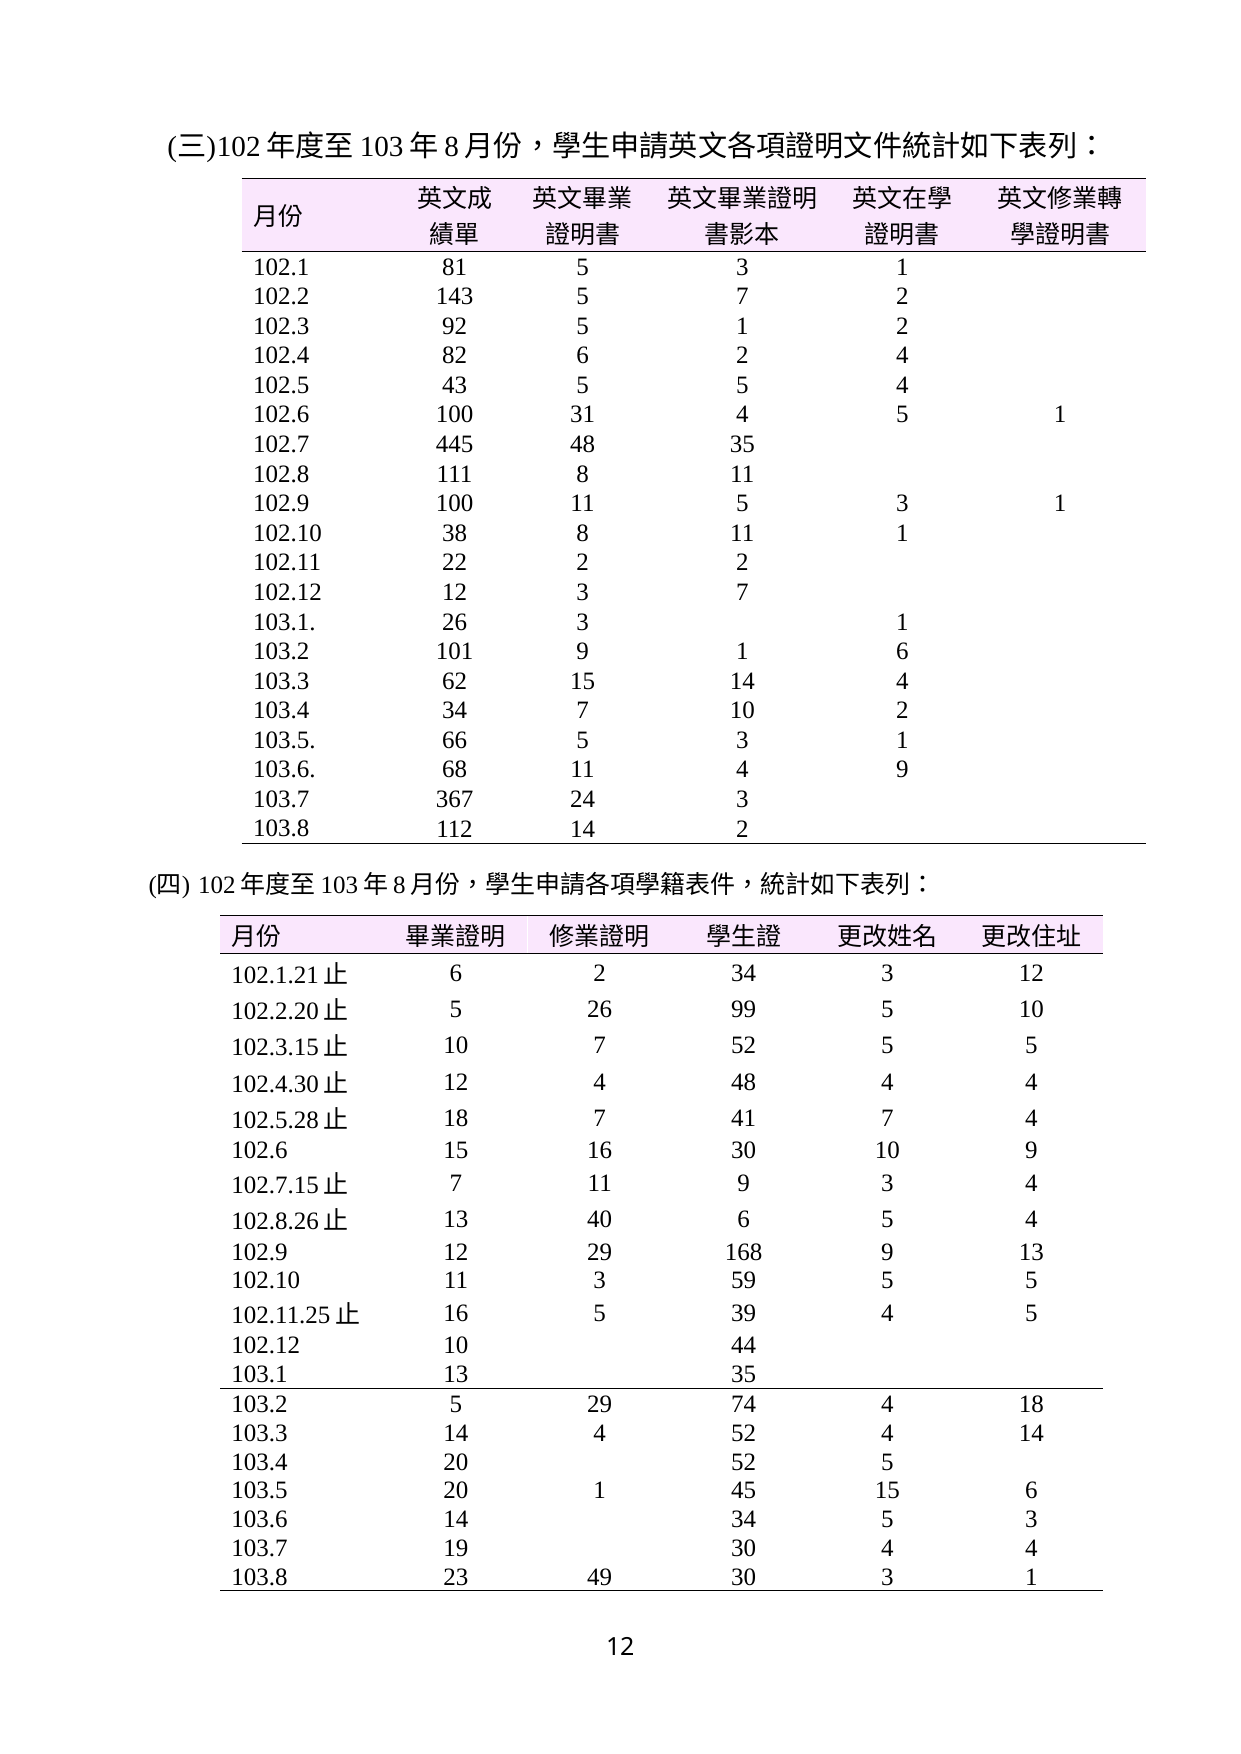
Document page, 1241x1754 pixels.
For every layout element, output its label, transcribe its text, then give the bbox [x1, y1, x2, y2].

table_cell [974, 518, 1146, 547]
table_cell [528, 1504, 671, 1533]
table_cell 4 [959, 1164, 1103, 1201]
table_cell 62 [398, 665, 510, 695]
table_cell 26 [398, 606, 510, 636]
table_cell 14 [654, 665, 830, 695]
table_cell 2 [830, 310, 974, 340]
table_cell 11 [654, 458, 830, 488]
table_cell 2 [510, 547, 654, 577]
table_cell 4 [815, 1294, 959, 1331]
table_header 英文畢業證明書 [510, 179, 654, 251]
table_cell 5 [959, 1294, 1103, 1331]
table_cell 3 [959, 1504, 1103, 1533]
table_cell [830, 429, 974, 458]
table_cell [815, 1331, 959, 1359]
table_header 畢業證明 [384, 916, 527, 953]
table_cell 103.4 [220, 1447, 384, 1475]
table_cell 68 [398, 754, 510, 784]
table_cell 5 [959, 1266, 1103, 1294]
table_cell 102.3.15止 [220, 1027, 384, 1063]
table_cell 16 [384, 1294, 527, 1331]
table_cell 40 [528, 1201, 671, 1237]
table_cell 103.6 [220, 1504, 384, 1533]
table_cell 103.3 [220, 1418, 384, 1447]
table_cell 13 [384, 1359, 527, 1388]
table_cell 4 [654, 754, 830, 784]
table_cell 5 [815, 1201, 959, 1237]
table_cell [830, 458, 974, 488]
table_cell [974, 458, 1146, 488]
table_cell 15 [815, 1475, 959, 1504]
table_cell 16 [528, 1136, 671, 1164]
table_cell 9 [510, 636, 654, 665]
table_cell 6 [959, 1475, 1103, 1504]
table_cell 102.2.20止 [220, 991, 384, 1027]
table_cell 5 [510, 725, 654, 754]
table_cell 6 [384, 954, 527, 991]
table_cell 82 [398, 340, 510, 369]
table_cell 14 [384, 1418, 527, 1447]
table_cell 7 [654, 281, 830, 310]
table_cell 92 [398, 310, 510, 340]
table_cell 15 [510, 665, 654, 695]
table_cell [959, 1331, 1103, 1359]
table_cell 14 [510, 813, 654, 843]
table_cell 59 [671, 1266, 815, 1294]
table_cell 102.8 [242, 458, 398, 488]
table_cell 9 [671, 1164, 815, 1201]
table_cell 5 [959, 1027, 1103, 1063]
table_cell 5 [815, 1447, 959, 1475]
table_cell 30 [671, 1136, 815, 1164]
table_cell 12 [384, 1237, 527, 1266]
table_cell 52 [671, 1447, 815, 1475]
table_cell 34 [398, 695, 510, 724]
table_cell 103.7 [220, 1533, 384, 1562]
table_cell 102.11 [242, 547, 398, 577]
table_cell [974, 310, 1146, 340]
table_cell 20 [384, 1475, 527, 1504]
table_cell [974, 252, 1146, 281]
table_cell 12 [959, 954, 1103, 991]
table_cell 5 [815, 1027, 959, 1063]
table_cell 35 [671, 1359, 815, 1388]
table_cell 5 [528, 1294, 671, 1331]
table_cell 103.2 [220, 1389, 384, 1418]
table_cell [528, 1331, 671, 1359]
table_cell 7 [528, 1099, 671, 1136]
table_cell 34 [671, 1504, 815, 1533]
table_cell [974, 725, 1146, 754]
table_cell 7 [654, 577, 830, 606]
table_cell 168 [671, 1237, 815, 1266]
table_cell 10 [959, 991, 1103, 1027]
table_cell 367 [398, 784, 510, 813]
table_cell 34 [671, 954, 815, 991]
table_cell [974, 754, 1146, 784]
table_cell 1 [959, 1562, 1103, 1590]
table_header 修業證明 [528, 916, 671, 953]
table_cell 4 [654, 399, 830, 429]
table_cell 11 [510, 754, 654, 784]
table_cell [974, 636, 1146, 665]
table_cell 13 [384, 1201, 527, 1237]
table_cell 4 [815, 1389, 959, 1418]
table_header 學生證 [671, 916, 815, 953]
table_cell [974, 429, 1146, 458]
table_cell 26 [528, 991, 671, 1027]
table_cell 2 [830, 281, 974, 310]
table_cell 143 [398, 281, 510, 310]
table_cell 10 [815, 1136, 959, 1164]
table_cell [974, 813, 1146, 843]
table_cell 1 [654, 310, 830, 340]
table_cell 1 [974, 399, 1146, 429]
table_cell 3 [654, 784, 830, 813]
table_cell 4 [815, 1418, 959, 1447]
table_cell 102.4.30止 [220, 1063, 384, 1099]
table_cell 12 [384, 1063, 527, 1099]
table_cell [974, 547, 1146, 577]
table_header 英文畢業證明書影本 [654, 179, 830, 251]
table_cell 2 [654, 340, 830, 369]
table_cell 1 [830, 518, 974, 547]
table_cell 4 [959, 1201, 1103, 1237]
table_cell 102.6 [220, 1136, 384, 1164]
table_cell 111 [398, 458, 510, 488]
table_cell 66 [398, 725, 510, 754]
table_cell 3 [654, 252, 830, 281]
table_cell 1 [528, 1475, 671, 1504]
table_cell 100 [398, 488, 510, 517]
table_cell 3 [528, 1266, 671, 1294]
table_cell 5 [815, 991, 959, 1027]
table_header 英文修業轉學證明書 [974, 179, 1146, 251]
table_cell 1 [830, 252, 974, 281]
table_cell 19 [384, 1533, 527, 1562]
table_cell 5 [510, 252, 654, 281]
table_cell 6 [671, 1201, 815, 1237]
table_header 英文在學 證明書 [830, 179, 974, 251]
table_cell 4 [959, 1063, 1103, 1099]
table_cell 4 [830, 370, 974, 399]
table_cell 102.1.21止 [220, 954, 384, 991]
table_cell 7 [528, 1027, 671, 1063]
table_cell 4 [815, 1063, 959, 1099]
table_cell 3 [510, 577, 654, 606]
table_cell [528, 1447, 671, 1475]
table_cell [654, 606, 830, 636]
table_cell 445 [398, 429, 510, 458]
table_cell [974, 281, 1146, 310]
table_cell [830, 813, 974, 843]
table_cell 49 [528, 1562, 671, 1590]
table_cell 30 [671, 1533, 815, 1562]
table_cell [974, 340, 1146, 369]
table_header 月份 [220, 916, 384, 953]
table_cell 20 [384, 1447, 527, 1475]
table_cell 5 [654, 370, 830, 399]
table_cell 1 [974, 488, 1146, 517]
table_cell 38 [398, 518, 510, 547]
table_cell 18 [959, 1389, 1103, 1418]
table_cell 29 [528, 1389, 671, 1418]
table_cell 15 [384, 1136, 527, 1164]
table_cell [974, 606, 1146, 636]
table_cell [974, 665, 1146, 695]
table_cell 5 [510, 310, 654, 340]
table_cell 102.10 [242, 518, 398, 547]
table_cell 102.7.15止 [220, 1164, 384, 1201]
table_cell 5 [830, 399, 974, 429]
table_cell 35 [654, 429, 830, 458]
table_cell 11 [510, 488, 654, 517]
table_cell [974, 784, 1146, 813]
table_cell 1 [654, 636, 830, 665]
list 102年度至103年8月份，學生申請英文各項證明文件統計如下表列： [167, 123, 1146, 165]
table_cell 10 [384, 1331, 527, 1359]
table_cell 22 [398, 547, 510, 577]
table_cell [974, 370, 1146, 399]
table_cell 102.11.25止 [220, 1294, 384, 1331]
table_cell 48 [510, 429, 654, 458]
table_cell 8 [510, 458, 654, 488]
table_cell 9 [959, 1136, 1103, 1164]
table_header 月份 [242, 179, 398, 251]
table_cell 13 [959, 1237, 1103, 1266]
table_cell 102.12 [242, 577, 398, 606]
table_cell 30 [671, 1562, 815, 1590]
table_cell 2 [654, 813, 830, 843]
table_header 英文成績單 [398, 179, 510, 251]
table_cell 4 [959, 1533, 1103, 1562]
table_cell 45 [671, 1475, 815, 1504]
table_cell [528, 1359, 671, 1388]
table_cell [830, 547, 974, 577]
table_cell 2 [528, 954, 671, 991]
table_cell 3 [815, 954, 959, 991]
table_cell 102.8.26止 [220, 1201, 384, 1237]
table_cell 102.12 [220, 1331, 384, 1359]
table_cell 3 [510, 606, 654, 636]
table_cell 103.7 [242, 784, 398, 813]
table_cell 7 [384, 1164, 527, 1201]
table_cell 5 [510, 281, 654, 310]
table_cell 2 [830, 695, 974, 724]
table_cell 102.10 [220, 1266, 384, 1294]
table_cell 52 [671, 1027, 815, 1063]
table_cell [974, 577, 1146, 606]
table_cell 4 [830, 340, 974, 369]
table_cell 9 [830, 754, 974, 784]
table_cell 4 [959, 1099, 1103, 1136]
table_cell [974, 695, 1146, 724]
table_cell 102.1 [242, 252, 398, 281]
table_cell 52 [671, 1418, 815, 1447]
table_cell 103.1. [242, 606, 398, 636]
table_cell 18 [384, 1099, 527, 1136]
table_cell 44 [671, 1331, 815, 1359]
table_cell [830, 577, 974, 606]
table_cell 11 [654, 518, 830, 547]
table_cell 5 [654, 488, 830, 517]
table_cell 102.9 [220, 1237, 384, 1266]
table_header 更改住址 [959, 916, 1103, 953]
table_cell 100 [398, 399, 510, 429]
table_cell 112 [398, 813, 510, 843]
table_cell 102.9 [242, 488, 398, 517]
table_cell 14 [959, 1418, 1103, 1447]
table_cell 48 [671, 1063, 815, 1099]
table_cell [528, 1533, 671, 1562]
table_cell 3 [654, 725, 830, 754]
table_cell 102.3 [242, 310, 398, 340]
table_cell 103.6. [242, 754, 398, 784]
table_cell 10 [384, 1027, 527, 1063]
table_cell 3 [830, 488, 974, 517]
table_cell 81 [398, 252, 510, 281]
table_cell 29 [528, 1237, 671, 1266]
table_cell 102.2 [242, 281, 398, 310]
table_cell 1 [830, 725, 974, 754]
table_header 更改姓名 [815, 916, 959, 953]
table_cell 3 [815, 1164, 959, 1201]
table_cell 99 [671, 991, 815, 1027]
table_cell 3 [815, 1562, 959, 1590]
table_cell [830, 784, 974, 813]
table_cell 1 [830, 606, 974, 636]
table_cell 103.5. [242, 725, 398, 754]
table_cell 103.3 [242, 665, 398, 695]
table_cell 7 [815, 1099, 959, 1136]
table_cell 102.7 [242, 429, 398, 458]
table_cell 102.5.28止 [220, 1099, 384, 1136]
table_cell [959, 1447, 1103, 1475]
table_cell 103.2 [242, 636, 398, 665]
table_cell 6 [510, 340, 654, 369]
table_cell 7 [510, 695, 654, 724]
table_cell [815, 1359, 959, 1388]
table_cell 103.8 [220, 1562, 384, 1590]
table_cell 12 [398, 577, 510, 606]
table_cell 11 [384, 1266, 527, 1294]
table_cell 102.5 [242, 370, 398, 399]
table_cell 43 [398, 370, 510, 399]
table_cell 23 [384, 1562, 527, 1590]
table_cell 39 [671, 1294, 815, 1331]
table_cell 74 [671, 1389, 815, 1418]
table_cell 24 [510, 784, 654, 813]
table_cell 4 [830, 665, 974, 695]
table_cell 103.1 [220, 1359, 384, 1388]
table_cell [959, 1359, 1103, 1388]
table_cell 103.4 [242, 695, 398, 724]
table_cell 5 [815, 1504, 959, 1533]
table_cell 4 [528, 1063, 671, 1099]
table_cell 11 [528, 1164, 671, 1201]
table_cell 5 [384, 991, 527, 1027]
table_cell 41 [671, 1099, 815, 1136]
table_cell 5 [510, 370, 654, 399]
table_cell 8 [510, 518, 654, 547]
table_cell 101 [398, 636, 510, 665]
table_cell 31 [510, 399, 654, 429]
table_cell 5 [815, 1266, 959, 1294]
table_cell 5 [384, 1389, 527, 1418]
table_cell 103.5 [220, 1475, 384, 1504]
table_cell 103.8 [242, 813, 398, 843]
table_cell 4 [528, 1418, 671, 1447]
list 102年度至103年8月份，學生申請各項學籍表件，統計如下表列： [148, 856, 1146, 902]
table_cell 6 [830, 636, 974, 665]
table_cell 102.6 [242, 399, 398, 429]
table_cell 14 [384, 1504, 527, 1533]
table_cell 4 [815, 1533, 959, 1562]
table_cell 10 [654, 695, 830, 724]
table_cell 102.4 [242, 340, 398, 369]
table_cell 9 [815, 1237, 959, 1266]
table_cell 2 [654, 547, 830, 577]
